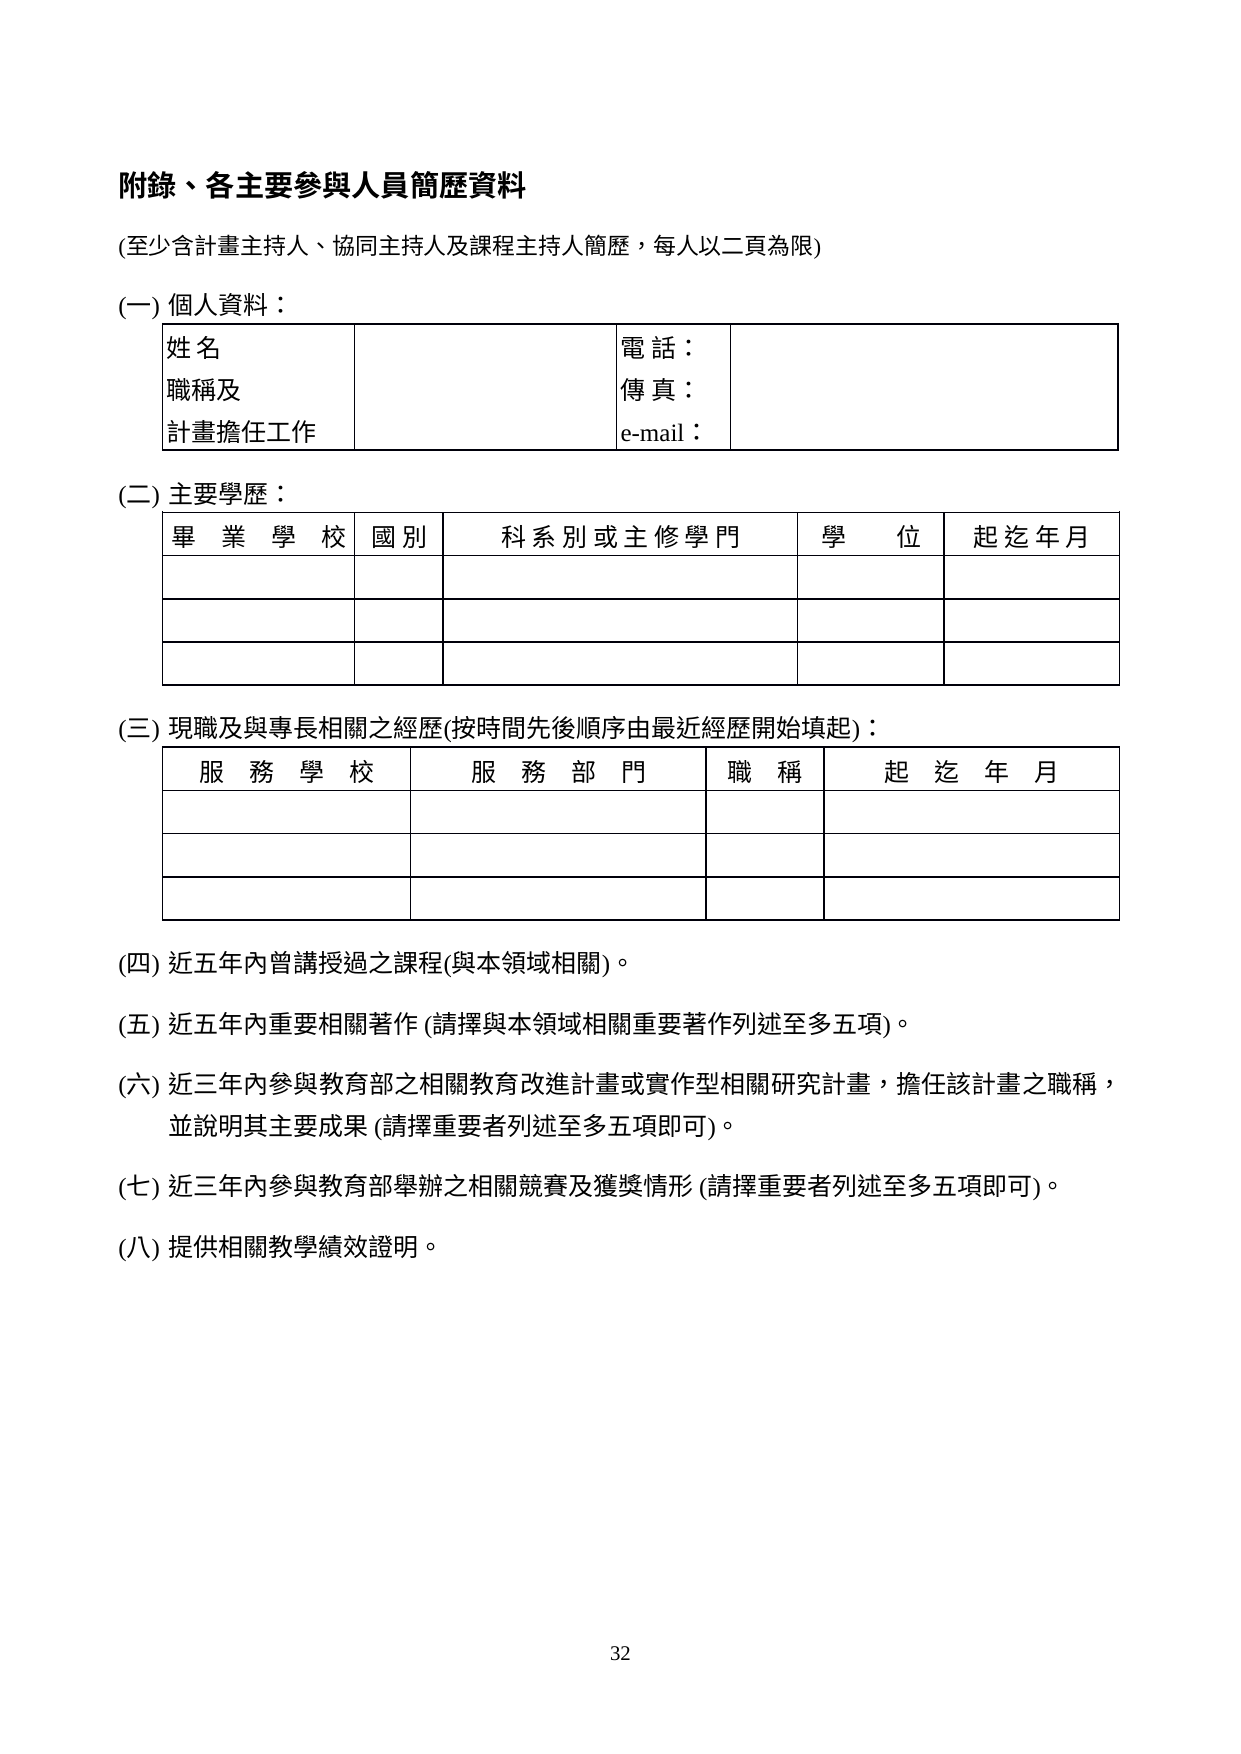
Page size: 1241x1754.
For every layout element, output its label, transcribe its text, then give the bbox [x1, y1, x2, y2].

list 現職及與專長相關之經歷(按時間先後順序由最近經歷開始填起)： [118, 704, 1122, 746]
table_cell [798, 556, 943, 598]
table_cell [945, 556, 1119, 598]
list 近三年內參與教育部之相關教育改進計畫或實作型相關研究計畫，擔任該計畫之職稱，並說明其主要成果 (請擇重要者列述至多五項即可)。 [118, 1060, 1122, 1144]
table_cell [163, 834, 410, 876]
table_cell [163, 878, 410, 919]
table_cell [411, 878, 705, 919]
table_header 服 務 部 門 [411, 748, 705, 789]
table_header 學 位 [798, 513, 943, 554]
table_cell [355, 600, 442, 641]
list 提供相關教學績效證明。 [118, 1223, 1122, 1264]
table_cell [707, 878, 823, 919]
table_cell [825, 878, 1119, 919]
text (至少含計畫主持人、協同主持人及課程主持人簡歷，每人以二頁為限) [118, 221, 1122, 262]
table_cell [163, 556, 354, 598]
table_cell [798, 600, 943, 641]
table_cell [163, 643, 354, 684]
table_header 科 系 別 或 主 修 學 門 [444, 513, 797, 554]
list 近五年內曾講授過之課程(與本領域相關)。 [118, 939, 1122, 981]
table_header 服 務 學 校 [163, 748, 410, 789]
table_header 電 話： 傳 真： e-mail： [617, 325, 730, 449]
table_cell [411, 791, 705, 833]
table_cell [945, 643, 1119, 684]
table_header 畢 業 學 校 [163, 513, 354, 554]
table_cell [444, 600, 797, 641]
table_cell [355, 643, 442, 684]
table_header 國 別 [355, 513, 442, 554]
table_header 起 迄 年 月 [945, 513, 1119, 554]
table_cell [825, 791, 1119, 833]
table_header 起 迄 年 月 [825, 748, 1119, 789]
table_cell [163, 791, 410, 833]
list 近三年內參與教育部舉辦之相關競賽及獲獎情形 (請擇重要者列述至多五項即可)。 [118, 1162, 1122, 1204]
list 個人資料： [118, 281, 1122, 323]
table_header [731, 325, 1117, 449]
list 主要學歷： [118, 470, 1122, 511]
list 近五年內重要相關著作 (請擇與本領域相關重要著作列述至多五項)。 [118, 1000, 1122, 1042]
table_cell [707, 834, 823, 876]
table_cell [163, 600, 354, 641]
subtitle 附錄、各主要參與人員簡歷資料 [118, 146, 1122, 221]
table_cell [707, 791, 823, 833]
table_header 職 稱 [707, 748, 823, 789]
table_cell [355, 556, 442, 598]
table_cell [945, 600, 1119, 641]
table_cell [798, 643, 943, 684]
table_cell [411, 834, 705, 876]
table_header 姓 名 職稱及 計畫擔任工作 [163, 325, 354, 449]
table_cell [825, 834, 1119, 876]
table_cell [444, 556, 797, 598]
table_header [355, 325, 616, 449]
table_cell [444, 643, 797, 684]
